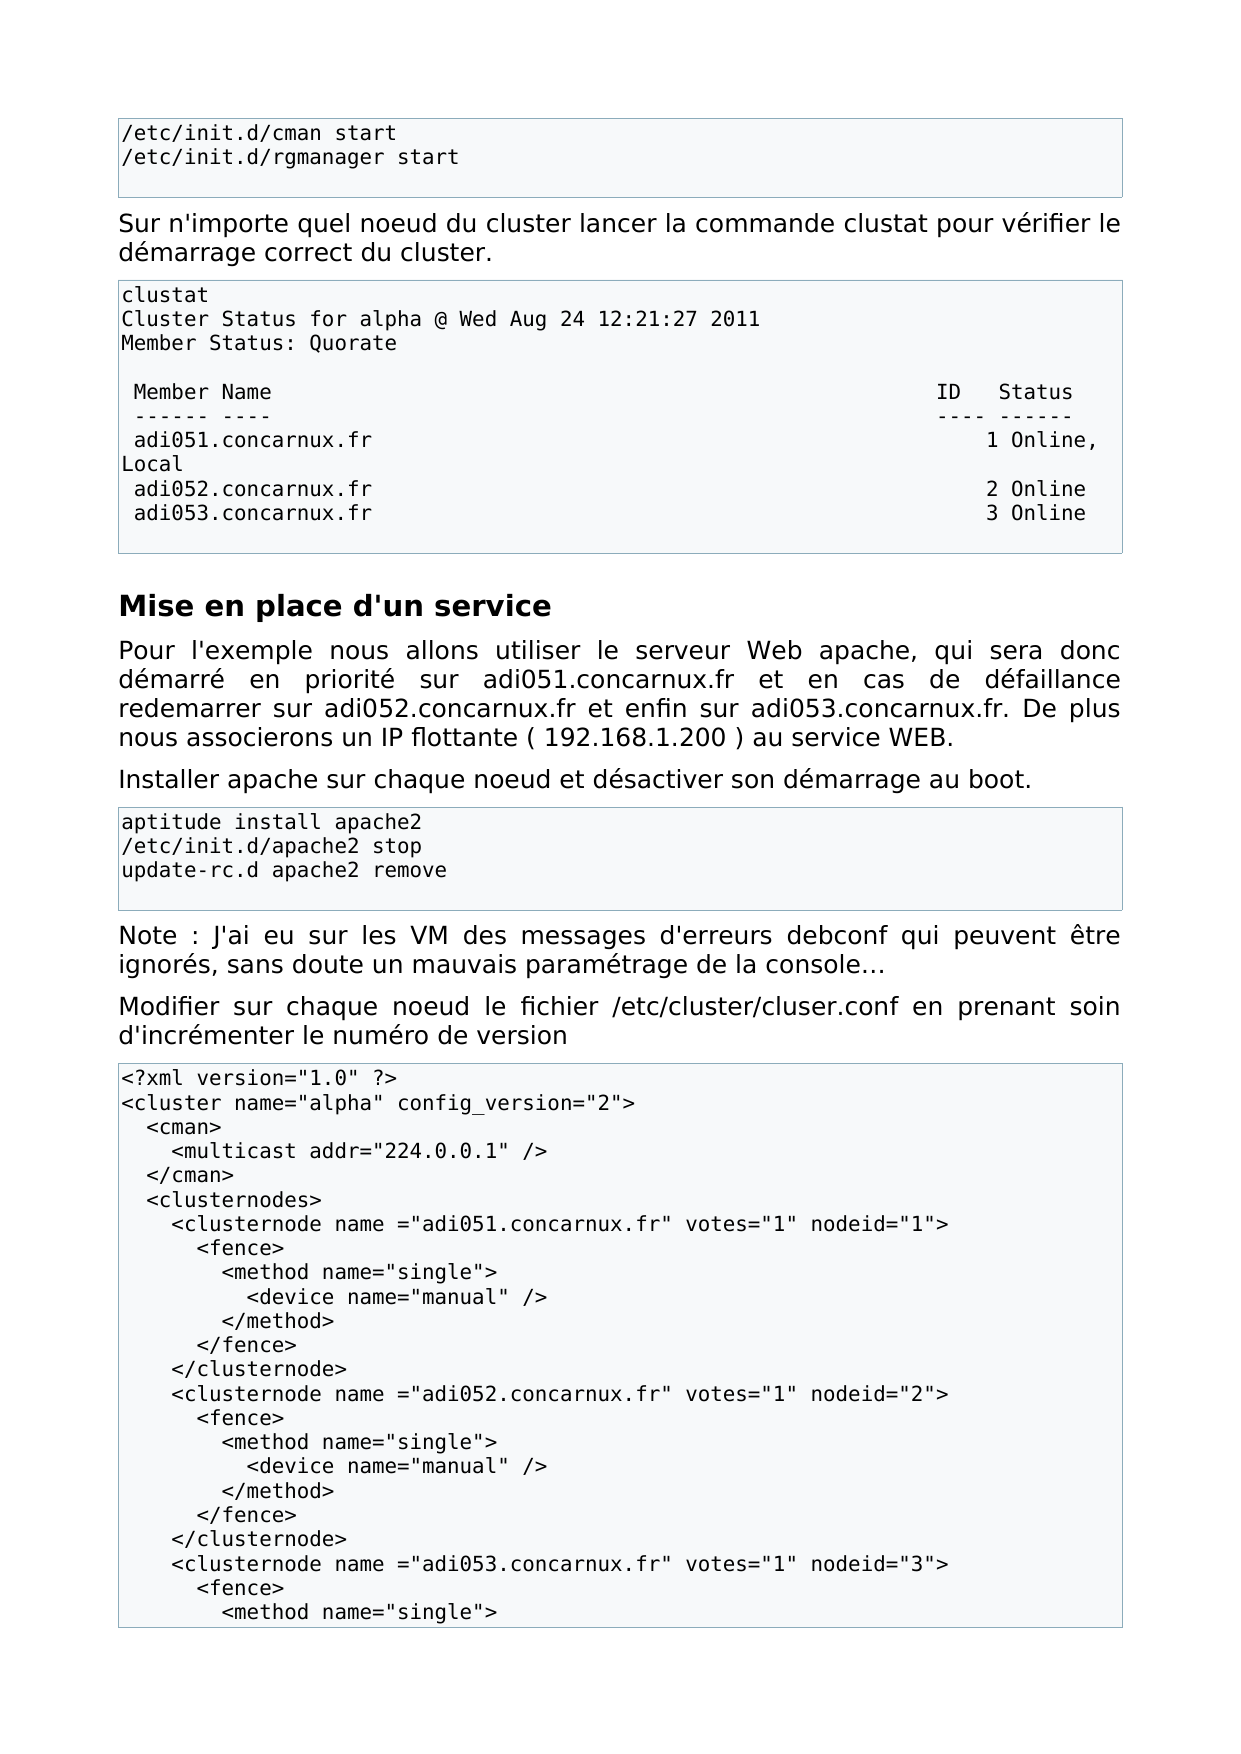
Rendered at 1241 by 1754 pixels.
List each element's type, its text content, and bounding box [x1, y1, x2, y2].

text aptitude install apache2 /etc/init.d/apache2 stop update-rc.d apache2 remove [119, 808, 1122, 910]
text clustat Cluster Status for alpha @ Wed Aug 24 12:21:27 2011 Member Status: Quorate Member Name ID Status ------ ---- ---- ------ adi051.concarnux.fr 1 Online, Local adi052.concarnux.fr 2 Online adi053.concarnux.fr 3 Online [119, 281, 1122, 553]
text Pour l'exemple nous allons utiliser le serveur Web apache, qui sera donc démarré en priorité sur adi051.concarnux.fr et en cas de défaillance redemarrer sur adi052.concarnux.fr et enfin sur adi053.concarnux.fr. De plus nous associerons un IP flottante ( 192.168.1.200 ) au service WEB. [118, 636, 1122, 752]
text Note : J'ai eu sur les VM des messages d'erreurs debconf qui peuvent être ignorés, sans doute un mauvais paramétrage de la console… [118, 922, 1122, 980]
text <?xml version="1.0" ?> <cluster name="alpha" config_version="2"> <cman> <multicast addr="224.0.0.1" /> </cman> <clusternodes> <clusternode name ="adi051.concarnux.fr" votes="1" nodeid="1"> <fence> <method name="single"> <device name="manual" /> </method> </fence> </clusternode> <clusternode name ="adi052.concarnux.fr" votes="1" nodeid="2"> <fence> <method name="single"> <device name="manual" /> </method> </fence> </clusternode> <clusternode name ="adi053.concarnux.fr" votes="1" nodeid="3"> <fence> <method name="single"> [119, 1064, 1122, 1627]
text Sur n'importe quel noeud du cluster lancer la commande clustat pour vérifier le démarrage correct du cluster. [118, 209, 1122, 267]
subtitle Mise en place d'un service [118, 589, 1122, 623]
text /etc/init.d/cman start /etc/init.d/rgmanager start [119, 119, 1122, 197]
text Installer apache sur chaque noeud et désactiver son démarrage au boot. [118, 765, 1122, 794]
text Modifier sur chaque noeud le fichier /etc/cluster/cluser.conf en prenant soin d'incrémenter le numéro de version [118, 992, 1122, 1051]
